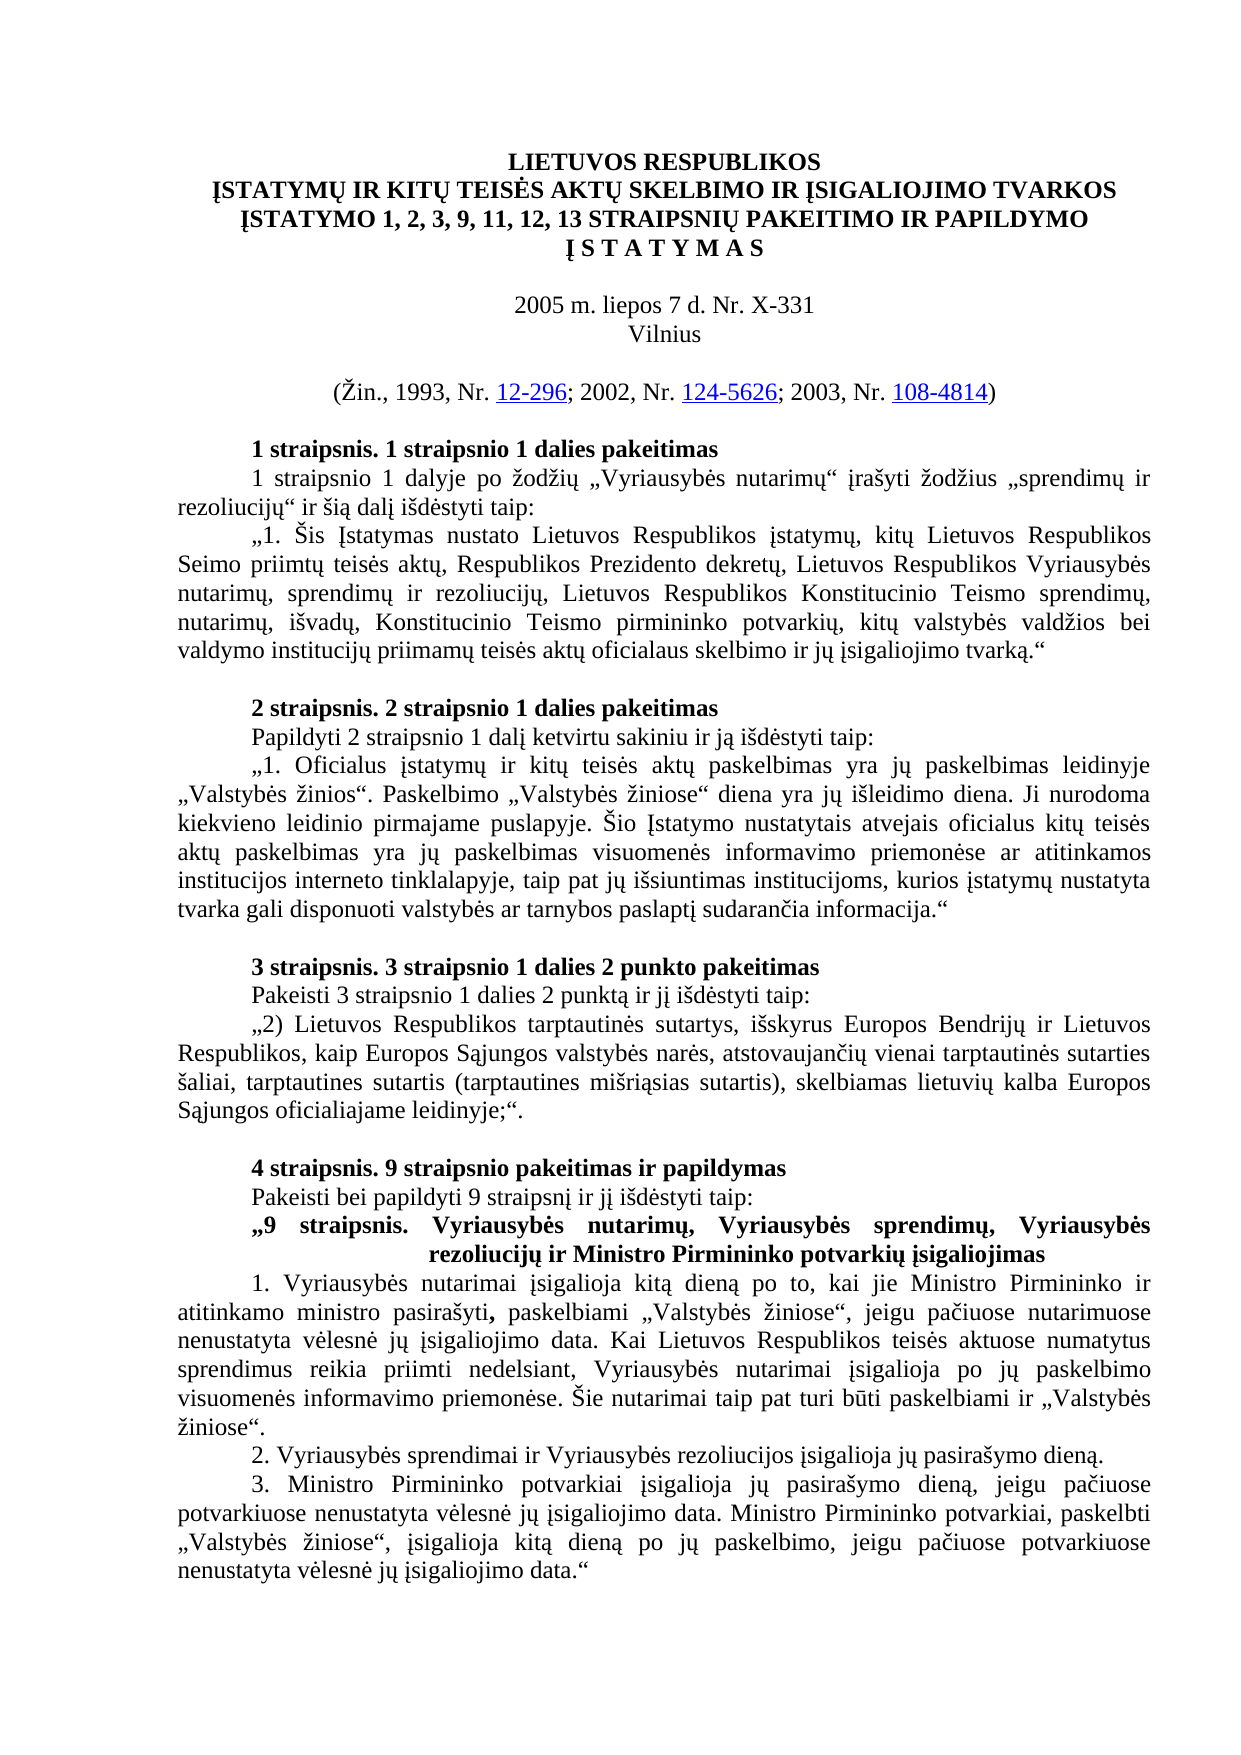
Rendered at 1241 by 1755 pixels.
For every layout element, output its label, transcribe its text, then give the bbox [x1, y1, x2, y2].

text 1 straipsnio 1 dalyje po žodžių „Vyriausybės nutarimų“ įrašyti žodžius „sprendimų ir rezoliucijų“ ir šią dalį išdėstyti taip: [177, 463, 1152, 521]
text 3. Ministro Pirmininko potvarkiai įsigalioja jų pasirašymo dieną, jeigu pačiuose potvarkiuose nenustatyta vėlesnė jų įsigaliojimo data. Ministro Pirmininko potvarkiai, paskelbti „Valstybės žiniose“, įsigalioja kitą dieną po jų paskelbimo, jeigu pačiuose potvarkiuose nenustatyta vėlesnė jų įsigaliojimo data.“ [177, 1469, 1152, 1584]
text 1 straipsnis. 1 straipsnio 1 dalies pakeitimas [177, 434, 1152, 463]
text Vilnius [177, 319, 1152, 348]
text LIETUVOS RESPUBLIKOS [177, 147, 1152, 176]
text 3 straipsnis. 3 straipsnio 1 dalies 2 punkto pakeitimas [177, 952, 1152, 981]
text (Žin., 1993, Nr. 12-296; 2002, Nr. 124-5626; 2003, Nr. 108-4814) [177, 377, 1152, 406]
text Į S T A T Y M A S [177, 233, 1152, 262]
text 2. Vyriausybės sprendimai ir Vyriausybės rezoliucijos įsigalioja jų pasirašymo dieną. [177, 1441, 1152, 1469]
text „1. Oficialus įstatymų ir kitų teisės aktų paskelbimas yra jų paskelbimas leidinyje „Valstybės žinios“. Paskelbimo „Valstybės žiniose“ diena yra jų išleidimo diena. Ji nurodoma kiekvieno leidinio pirmajame puslapyje. Šio Įstatymo nustatytais atvejais oficialus kitų teisės aktų paskelbimas yra jų paskelbimas visuomenės informavimo priemonėse ar atitinkamos institucijos interneto tinklalapyje, taip pat jų išsiuntimas institucijoms, kurios įstatymų nustatyta tvarka gali disponuoti valstybės ar tarnybos paslaptį sudarančia informacija.“ [177, 751, 1152, 923]
text „1. Šis Įstatymas nustato Lietuvos Respublikos įstatymų, kitų Lietuvos Respublikos Seimo priimtų teisės aktų, Respublikos Prezidento dekretų, Lietuvos Respublikos Vyriausybės nutarimų, sprendimų ir rezoliucijų, Lietuvos Respublikos Konstitucinio Teismo sprendimų, nutarimų, išvadų, Konstitucinio Teismo pirmininko potvarkių, kitų valstybės valdžios bei valdymo institucijų priimamų teisės aktų oficialaus skelbimo ir jų įsigaliojimo tvarką.“ [177, 521, 1152, 664]
text 1. Vyriausybės nutarimai įsigalioja kitą dieną po to, kai jie Ministro Pirmininko ir atitinkamo ministro pasirašyti, paskelbiami „Valstybės žiniose“, jeigu pačiuose nutarimuose nenustatyta vėlesnė jų įsigaliojimo data. Kai Lietuvos Respublikos teisės aktuose numatytus sprendimus reikia priimti nedelsiant, Vyriausybės nutarimai įsigalioja po jų paskelbimo visuomenės informavimo priemonėse. Šie nutarimai taip pat turi būti paskelbiami ir „Valstybės žiniose“. [177, 1268, 1152, 1441]
text Pakeisti bei papildyti 9 straipsnį ir jį išdėstyti taip: [177, 1182, 1152, 1211]
text 4 straipsnis. 9 straipsnio pakeitimas ir papildymas [177, 1153, 1152, 1182]
text Papildyti 2 straipsnio 1 dalį ketvirtu sakiniu ir ją išdėstyti taip: [177, 722, 1152, 751]
text „2) Lietuvos Respublikos tarptautinės sutartys, išskyrus Europos Bendrijų ir Lietuvos Respublikos, kaip Europos Sąjungos valstybės narės, atstovaujančių vienai tarptautinės sutarties šaliai, tarptautines sutartis (tarptautines mišriąsias sutartis), skelbiamas lietuvių kalba Europos Sąjungos oficialiajame leidinyje;“. [177, 1009, 1152, 1124]
text Pakeisti 3 straipsnio 1 dalies 2 punktą ir jį išdėstyti taip: [177, 981, 1152, 1009]
text 2 straipsnis. 2 straipsnio 1 dalies pakeitimas [177, 693, 1152, 722]
text 2005 m. liepos 7 d. Nr. X-331 [177, 291, 1152, 319]
text ĮSTATYMŲ IR KITŲ TEISĖS AKTŲ SKELBIMO IR ĮSIGALIOJIMO TVARKOS ĮSTATYMO 1, 2, 3, 9, 11, 12, 13 STRAIPSNIŲ PAKEITIMO IR PAPILDYMO [177, 176, 1152, 233]
text „9 straipsnis. Vyriausybės nutarimų, Vyriausybės sprendimų, Vyriausybės rezoliucijų ir Ministro Pirmininko potvarkių įsigaliojimas [251, 1211, 1152, 1268]
